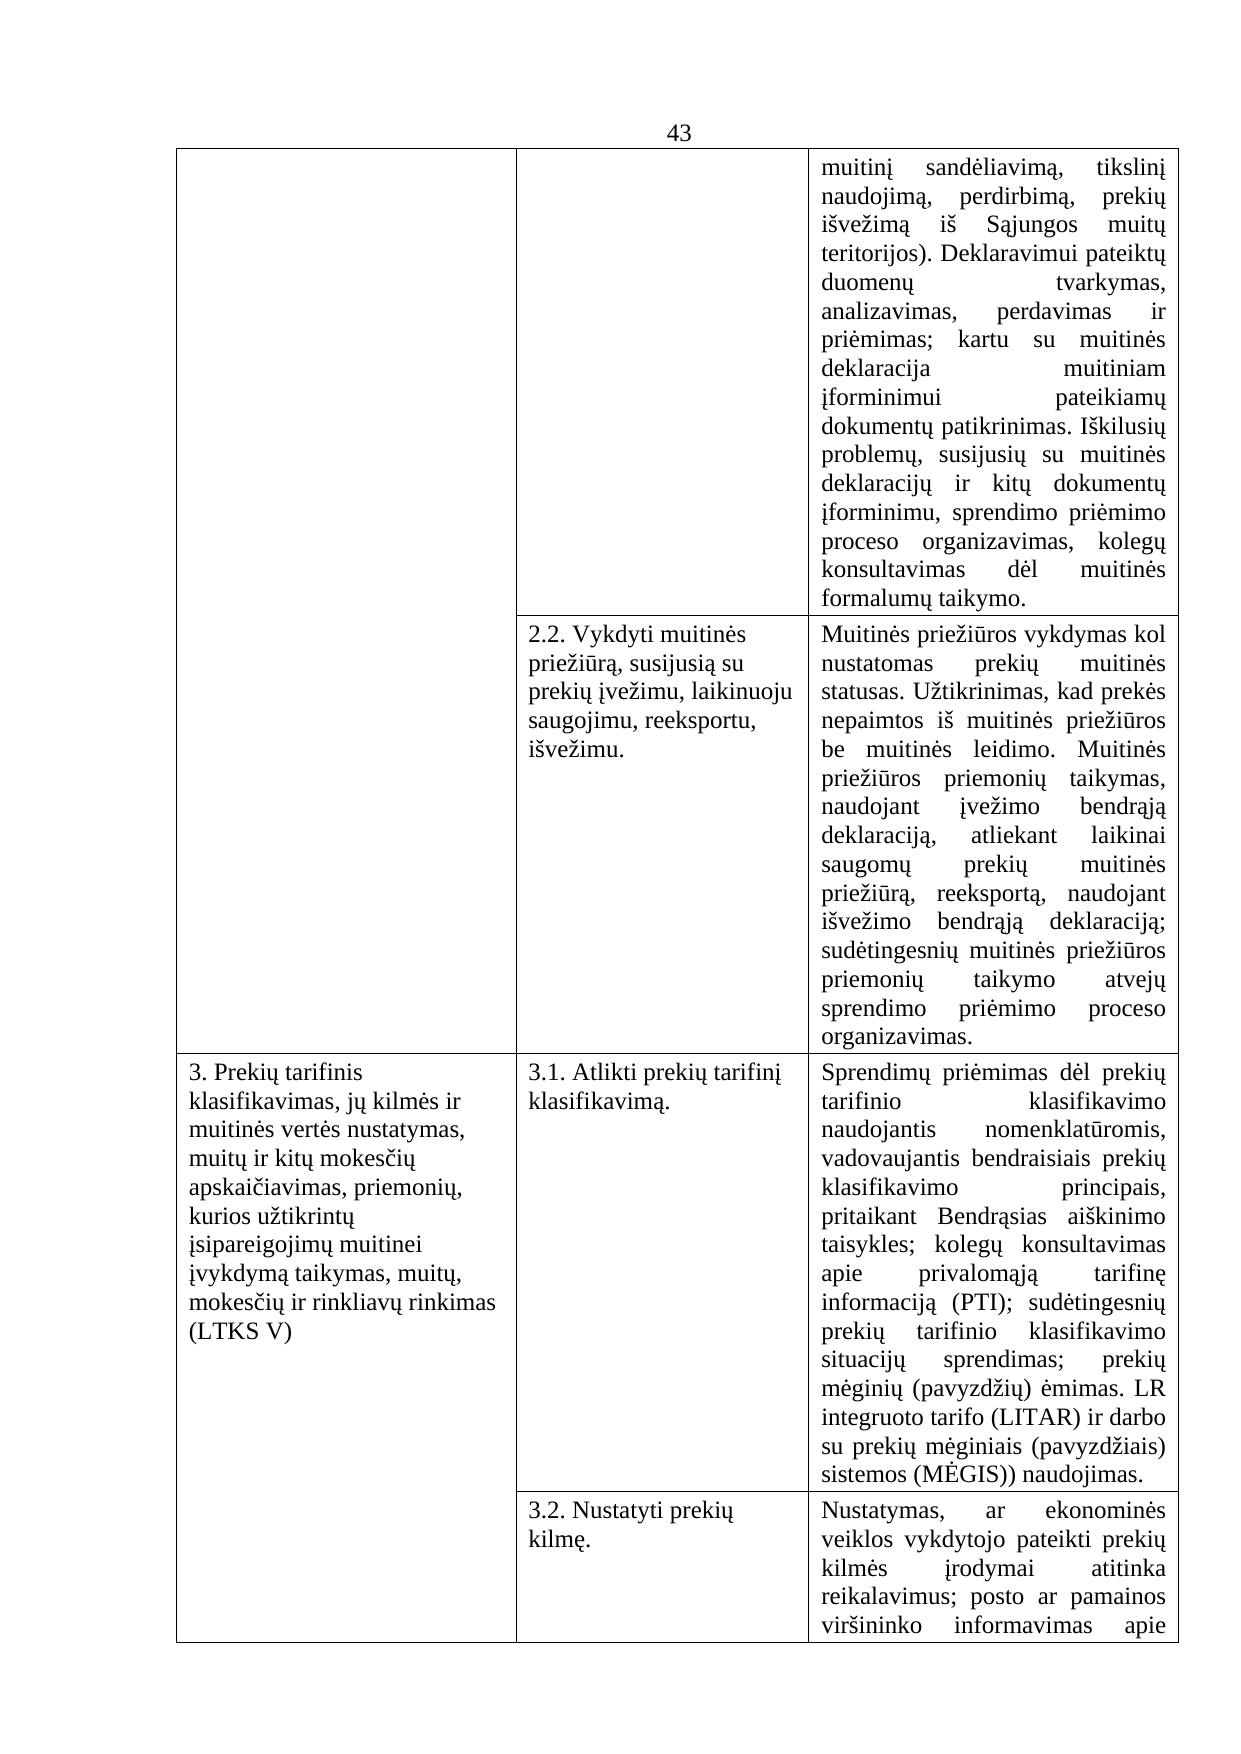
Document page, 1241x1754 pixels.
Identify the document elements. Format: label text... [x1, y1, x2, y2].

table_cell Muitinės priežiūros vykdymas kol nustatomas prekių muitinės statusas. Užtikrinimas, kad prekės nepaimtos iš muitinės priežiūros be muitinės leidimo. Muitinės priežiūros priemonių taikymas, naudojant įvežimo bendrąją deklaraciją, atliekant laikinai saugomų prekių muitinės priežiūrą, reeksportą, naudojant išvežimo bendrąją deklaraciją; sudėtingesnių muitinės priežiūros priemonių taikymo atvejų sprendimo priėmimo proceso organizavimas. [809, 616, 1178, 1053]
table_cell [517, 149, 808, 615]
table_cell [177, 149, 516, 1053]
table_cell 3. Prekių tarifinis klasifikavimas, jų kilmės ir muitinės vertės nustatymas, muitų ir kitų mokesčių apskaičiavimas, priemonių, kurios užtikrintų įsipareigojimų muitinei įvykdymą taikymas, muitų, mokesčių ir rinkliavų rinkimas (LTKS V) [177, 1054, 516, 1642]
table_cell muitinį sandėliavimą, tikslinį naudojimą, perdirbimą, prekių išvežimą iš Sąjungos muitų teritorijos). Deklaravimui pateiktų duomenų tvarkymas, analizavimas, perdavimas ir priėmimas; kartu su muitinės deklaracija muitiniam įforminimui pateikiamų dokumentų patikrinimas. Iškilusių problemų, susijusių su muitinės deklaracijų ir kitų dokumentų įforminimu, sprendimo priėmimo proceso organizavimas, kolegų konsultavimas dėl muitinės formalumų taikymo. [809, 149, 1178, 615]
table_cell 3.2. Nustatyti prekių kilmę. [517, 1492, 808, 1642]
table_cell 2.2. Vykdyti muitinės priežiūrą, susijusią su prekių įvežimu, laikinuoju saugojimu, reeksportu, išvežimu. [517, 616, 808, 1053]
table_cell 3.1. Atlikti prekių tarifinį klasifikavimą. [517, 1054, 808, 1491]
table_cell Sprendimų priėmimas dėl prekių tarifinio klasifikavimo naudojantis nomenklatūromis, vadovaujantis bendraisiais prekių klasifikavimo principais, pritaikant Bendrąsias aiškinimo taisykles; kolegų konsultavimas apie privalomąją tarifinę informaciją (PTI); sudėtingesnių prekių tarifinio klasifikavimo situacijų sprendimas; prekių mėginių (pavyzdžių) ėmimas. LR integruoto tarifo (LITAR) ir darbo su prekių mėginiais (pavyzdžiais) sistemos (MĖGIS)) naudojimas. [809, 1054, 1178, 1491]
table_cell Nustatymas, ar ekonominės veiklos vykdytojo pateikti prekių kilmės įrodymai atitinka reikalavimus; posto ar pamainos viršininko informavimas apie [809, 1492, 1178, 1642]
